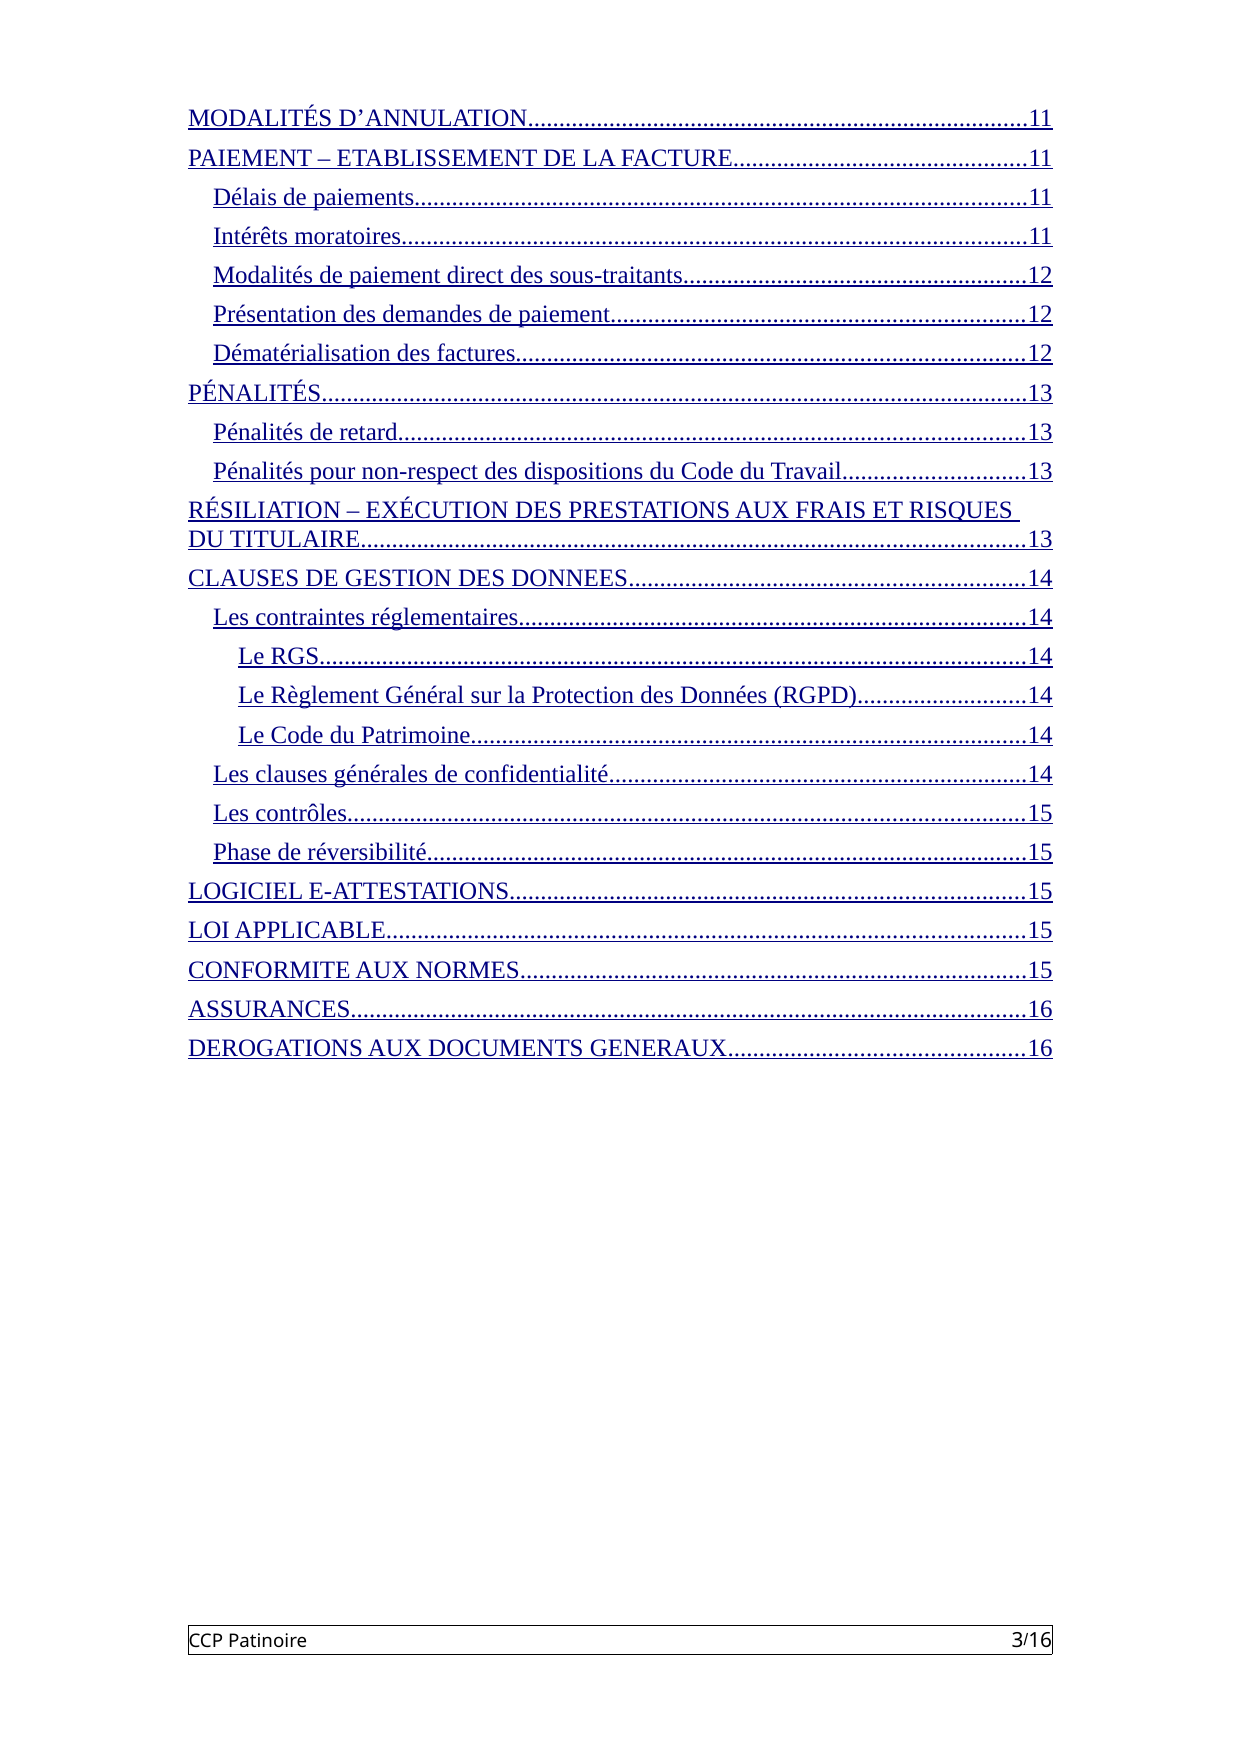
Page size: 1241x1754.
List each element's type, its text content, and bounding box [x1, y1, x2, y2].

text DEROGATIONS AUX DOCUMENTS GENERAUX 16 [188, 1033, 1052, 1058]
text ASSURANCES 16 [188, 994, 1052, 1019]
text Les contrôles 15 [213, 798, 1052, 823]
text Les clauses générales de confidentialité 14 [213, 759, 1052, 784]
text LOI APPLICABLE 15 [188, 916, 1052, 941]
text RÉSILIATION – EXÉCUTION DES PRESTATIONS AUX FRAIS ET RISQUES DU TITULAIRE 13 [188, 495, 1052, 549]
text Intérêts moratoires 11 [213, 221, 1052, 246]
text Le Code du Patrimoine 14 [238, 720, 1052, 745]
text Dématérialisation des factures 12 [213, 338, 1052, 363]
text Phase de réversibilité 15 [213, 837, 1052, 862]
text MODALITÉS D’ANNULATION 11 [188, 103, 1052, 128]
text Le RGS 14 [238, 641, 1052, 666]
text Modalités de paiement direct des sous-traitants 12 [213, 260, 1052, 285]
text PÉNALITÉS 13 [188, 378, 1052, 403]
text Présentation des demandes de paiement 12 [213, 299, 1052, 324]
text Pénalités pour non-respect des dispositions du Code du Travail 13 [213, 456, 1052, 481]
text CLAUSES DE GESTION DES DONNEES 14 [188, 563, 1052, 588]
text Pénalités de retard 13 [213, 417, 1052, 442]
text CONFORMITE AUX NORMES 15 [188, 955, 1052, 980]
text PAIEMENT – ETABLISSEMENT DE LA FACTURE 11 [188, 143, 1052, 168]
text LOGICIEL E-ATTESTATIONS 15 [188, 876, 1052, 901]
text Le Règlement Général sur la Protection des Données (RGPD) 14 [238, 681, 1052, 706]
text Les contraintes réglementaires 14 [213, 602, 1052, 627]
text Délais de paiements 11 [213, 182, 1052, 207]
